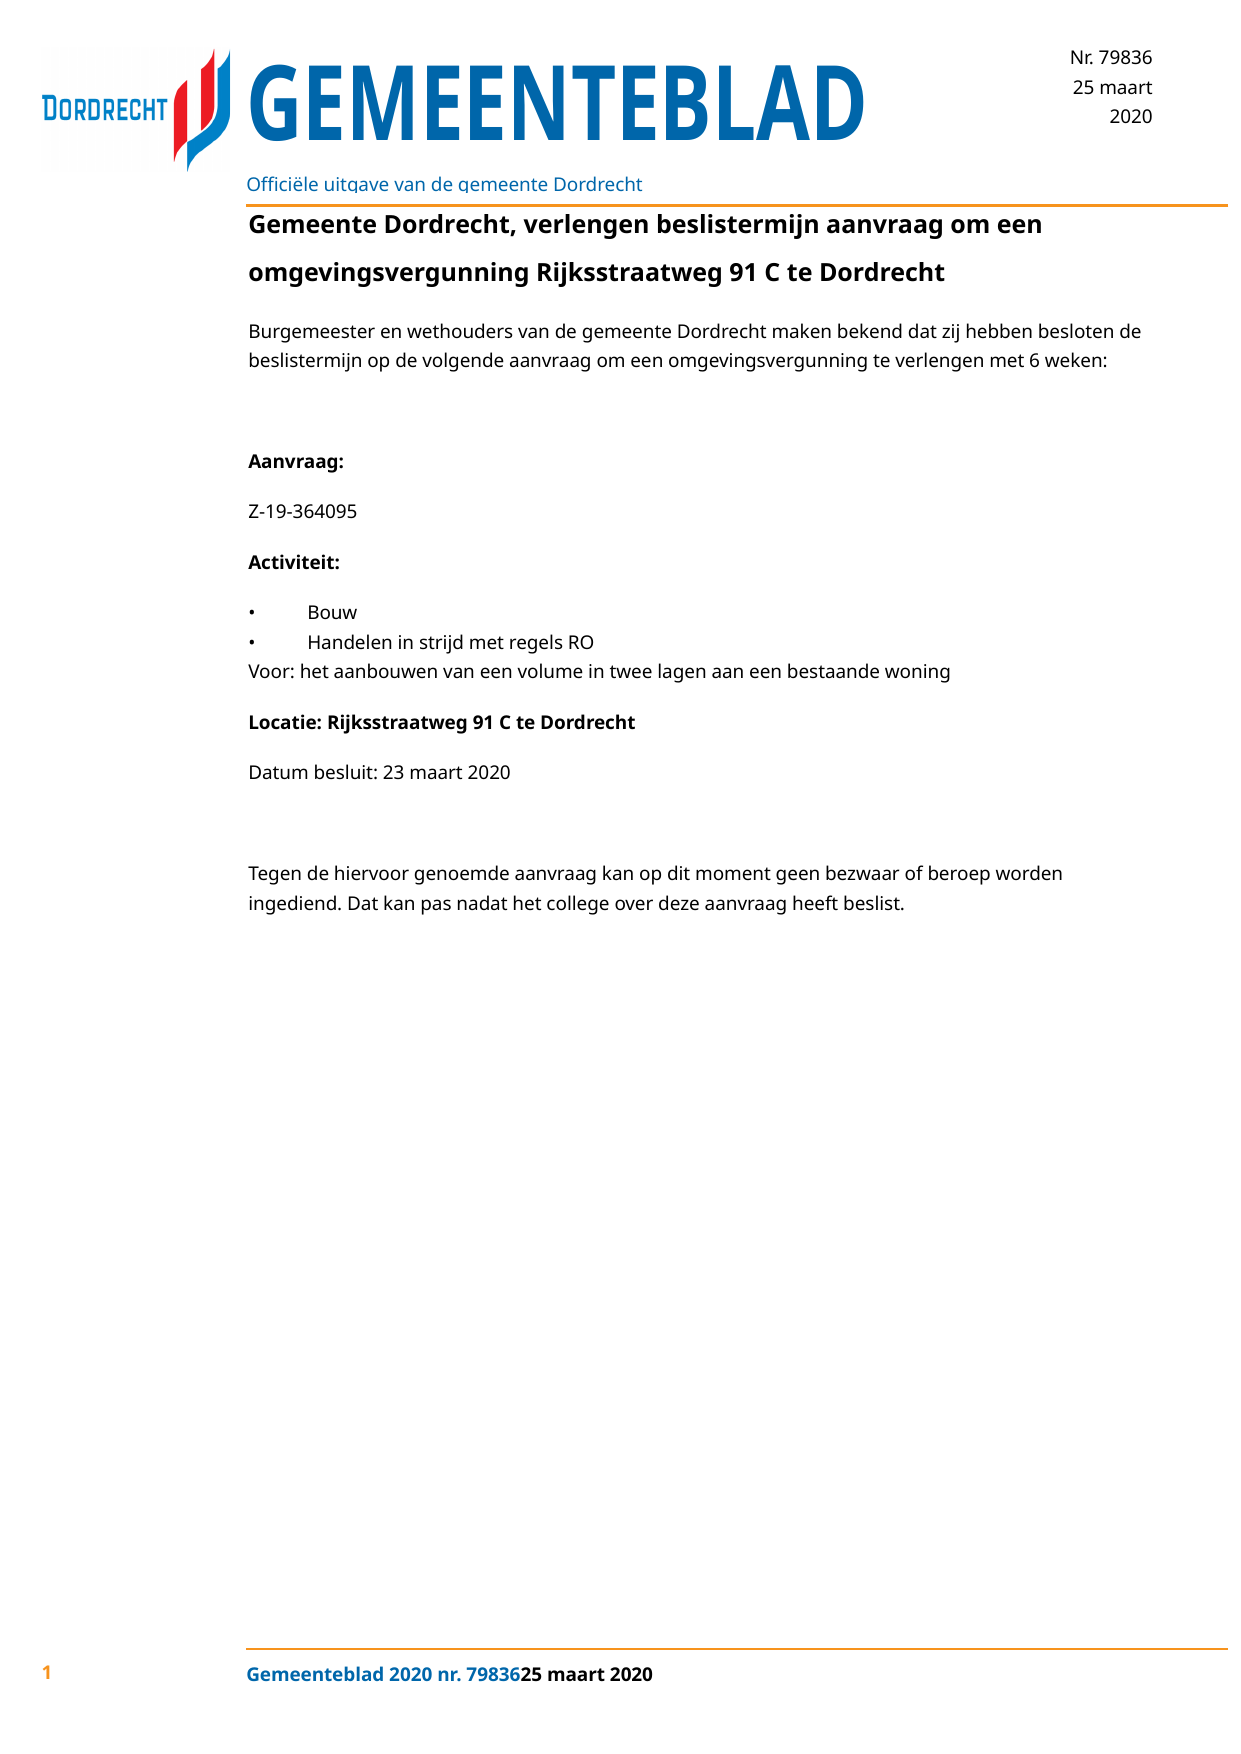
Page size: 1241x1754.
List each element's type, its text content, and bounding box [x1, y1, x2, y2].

text Activiteit: [248, 549, 1152, 575]
text Locatie: Rijksstraatweg 91 C te Dordrecht [248, 709, 1152, 735]
text Aanvraag: [248, 448, 1152, 474]
text Gemeente Dordrecht, verlengen beslistermijn aanvraag om een omgevingsvergunning Rijksstraatweg 91 C te Dordrecht [248, 207, 1152, 288]
list Handelen in strijd met regels RO [248, 629, 1152, 655]
text Burgemeester en wethouders van de gemeente Dordrecht maken bekend dat zij hebben besloten de beslistermijn op de volgende aanvraag om een omgevingsvergunning te verlengen met 6 weken: [248, 318, 1152, 373]
list Bouw [248, 599, 1152, 625]
text Z-19-364095 [248, 499, 1152, 524]
text Voor: het aanbouwen van een volume in twee lagen aan een bestaande woning [248, 659, 1152, 684]
picture [41, 47, 231, 172]
text Datum besluit: 23 maart 2020 [248, 759, 1152, 785]
text Tegen de hiervoor genoemde aanvraag kan op dit moment geen bezwaar of beroep worden ingediend. Dat kan pas nadat het college over deze aanvraag heeft beslist. [248, 860, 1152, 916]
